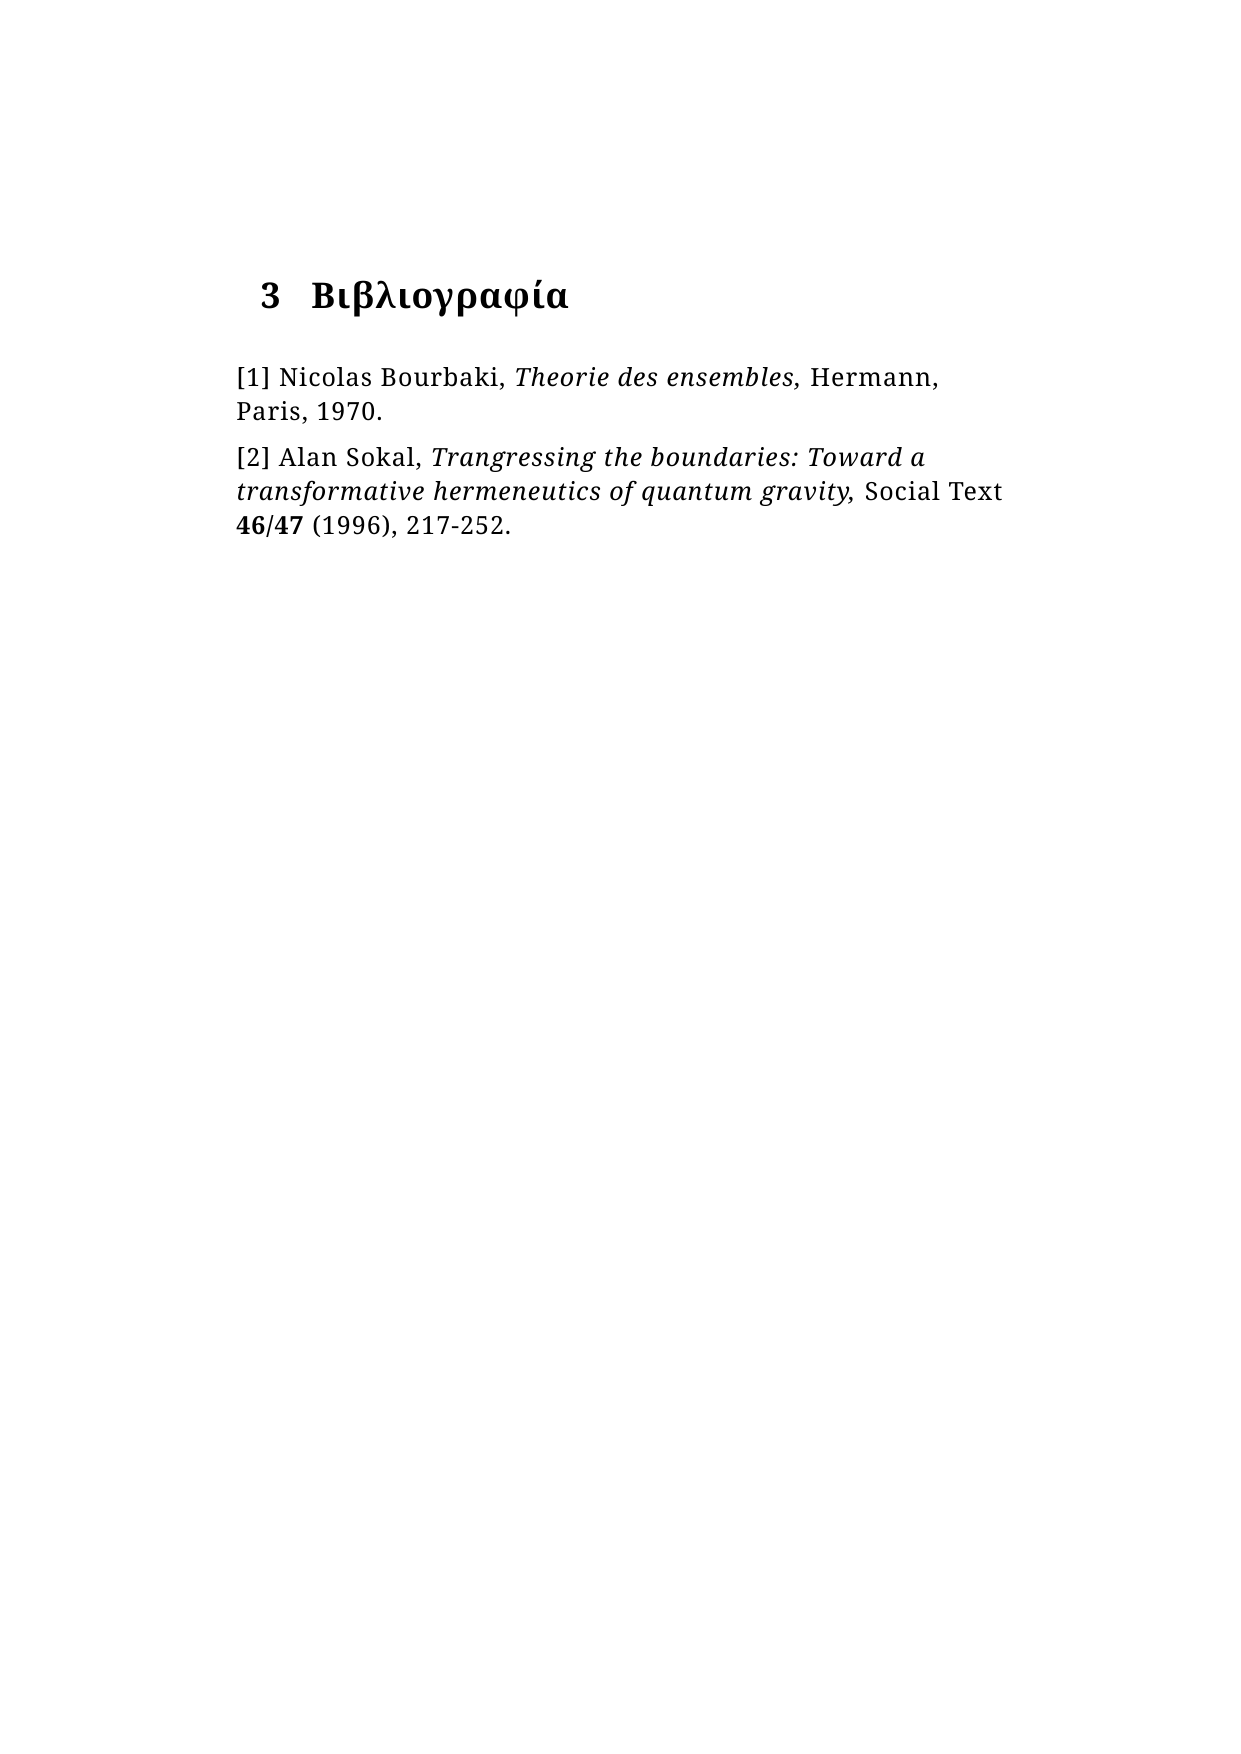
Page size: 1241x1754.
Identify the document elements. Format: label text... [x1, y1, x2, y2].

subtitle Βιβλιογραφία [261, 270, 973, 318]
text [1] Nicolas Bourbaki, Theorie des ensembles, Hermann, Paris, 1970. [236, 359, 1004, 427]
text [2] Alan Sokal, Trangressing the boundaries: Toward a transformative hermeneutics of quantum gravity, Social Text 46/47 (1996), 217-252. [236, 440, 1004, 542]
